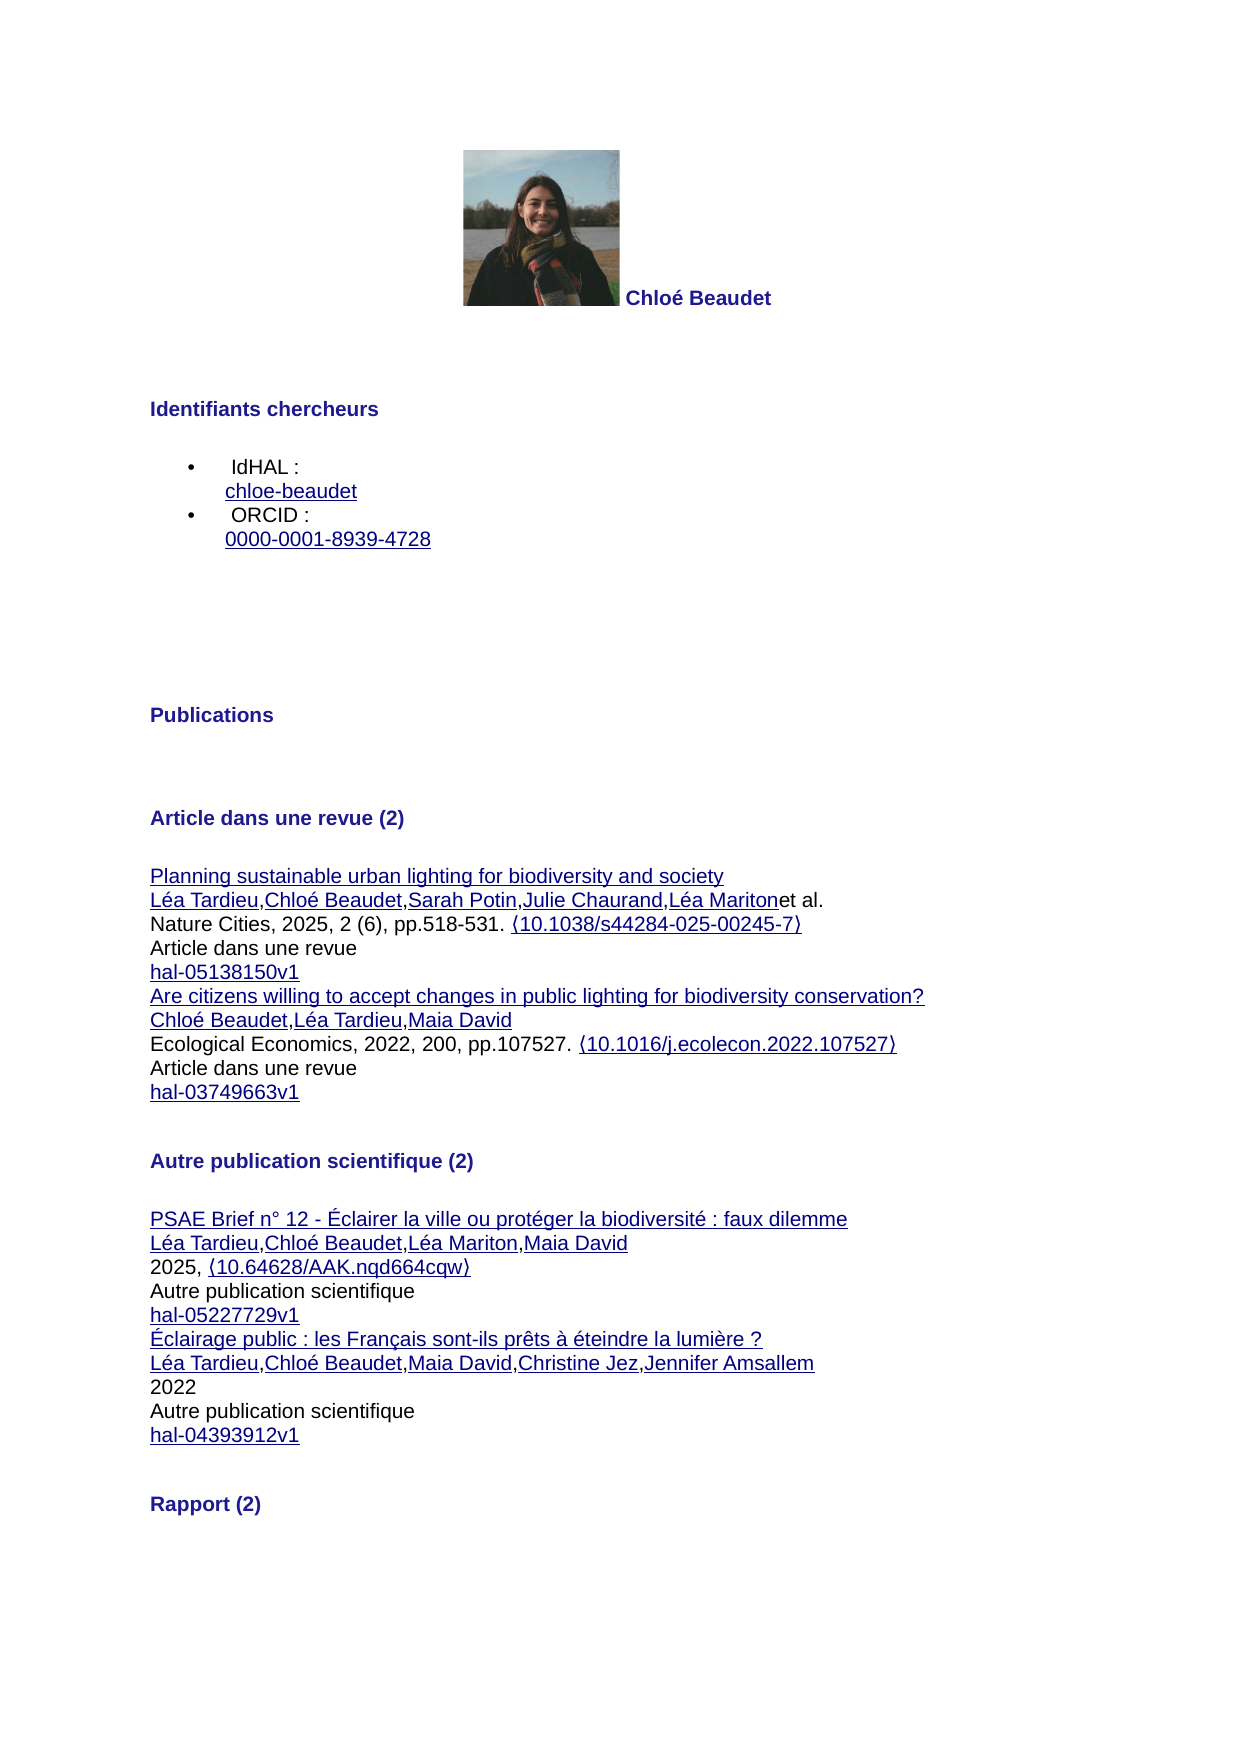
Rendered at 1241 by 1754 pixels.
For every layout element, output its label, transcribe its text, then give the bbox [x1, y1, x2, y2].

subtitle Identifiants chercheurs [150, 397, 1090, 421]
list ORCID : [187, 503, 1090, 527]
list 0000-0001-8939-4728 [187, 527, 1090, 551]
subtitle Chloé Beaudet [150, 150, 1090, 310]
table_cell Are citizens willing to accept changes in public lighting for biodiversity conservation? Chloé Beaudet,Léa Tardieu,Maia David Ecological Economics, 2022, 200, pp.107527. ⟨10.1016/j.ecolecon.2022.107527⟩ Article dans une revue hal-03749663v1 [150, 984, 1090, 1104]
subtitle Publications [150, 703, 1090, 727]
list chloe-beaudet [187, 479, 1090, 503]
list IdHAL : [187, 455, 1090, 479]
table_cell Éclairage public : les Français sont-ils prêts à éteindre la lumière ? Léa Tardieu,Chloé Beaudet,Maia David,Christine Jez,Jennifer Amsallem 2022 Autre publication scientifique hal-04393912v1 [150, 1327, 1090, 1447]
subtitle Rapport (2) [150, 1491, 1090, 1515]
picture [463, 150, 620, 306]
subtitle Article dans une revue (2) [150, 806, 1090, 830]
table_header Planning sustainable urban lighting for biodiversity and society Léa Tardieu,Chloé Beaudet,Sarah Potin,Julie Chaurand,Léa Maritonet al. Nature Cities, 2025, 2 (6), pp.518-531. ⟨10.1038/s44284-025-00245-7⟩ Article dans une revue hal-05138150v1 [150, 864, 1090, 984]
subtitle Autre publication scientifique (2) [150, 1149, 1090, 1173]
table_header PSAE Brief n° 12 - Éclairer la ville ou protéger la biodiversité : faux dilemme Léa Tardieu,Chloé Beaudet,Léa Mariton,Maia David 2025, ⟨10.64628/AAK.nqd664cqw⟩ Autre publication scientifique hal-05227729v1 [150, 1207, 1090, 1327]
